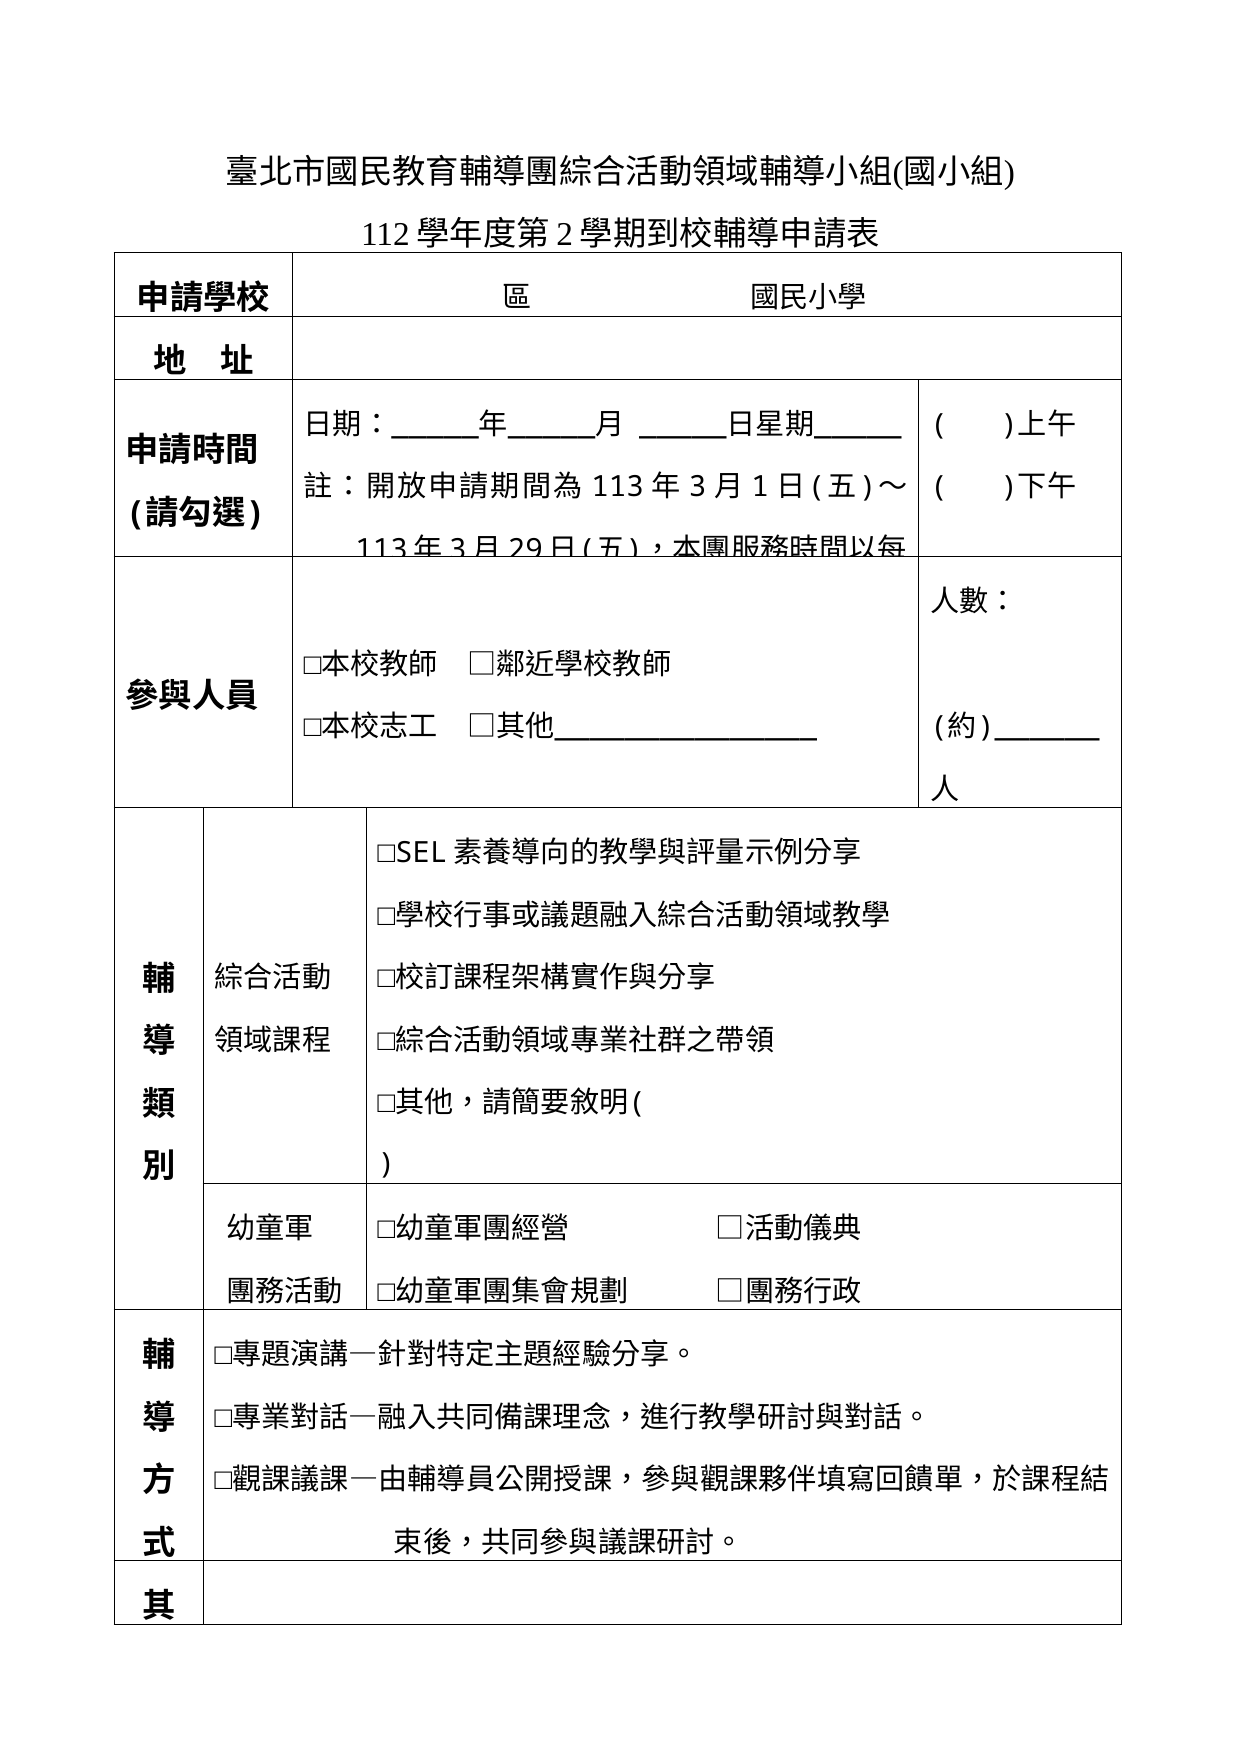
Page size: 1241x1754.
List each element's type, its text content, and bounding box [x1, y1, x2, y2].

table_cell [204, 1561, 1121, 1624]
table_cell □專題演講—針對特定主題經驗分享。 □專業對話—融入共同備課理念，進行教學研討與對話。 □觀課議課—由輔導員公開授課，參與觀課夥伴填寫回饋單，於課程結束後，共同參與議課研討。 [204, 1310, 1121, 1560]
table_cell 其 [115, 1561, 203, 1624]
table_cell 申請時間 (請勾選) [115, 380, 292, 556]
table_header 申請學校 [115, 253, 292, 316]
table_cell 幼童軍 團務活動 [204, 1184, 366, 1309]
table_cell 參與人員 [115, 557, 292, 807]
table_header 區 國民小學 [293, 253, 1121, 316]
table_cell 日期：_____年_____月 _____日星期_____ 註：開放申請期間為113年3月1日(五)～113年3月29日(五)，本團服務時間以每週四為原則，各校亦得依所需時段提出申請。 [293, 380, 918, 556]
table_cell 人數： (約)______人 [919, 557, 1121, 807]
table_cell □SEL素養導向的教學與評量示例分享 □學校行事或議題融入綜合活動領域教學 □校訂課程架構實作與分享 □綜合活動領域專業社群之帶領 □其他，請簡要敘明( ) [367, 808, 1121, 1183]
table_cell 地 址 [115, 317, 292, 379]
table_cell ( )上午 ( )下午 [919, 380, 1121, 556]
table_cell □本校教師 □鄰近學校教師 □本校志工 □其他_______________ [293, 557, 918, 807]
text 112學年度第2學期到校輔導申請表 [118, 189, 1122, 252]
table_cell 輔導類別 [115, 808, 203, 1309]
table_cell □幼童軍團經營 □活動儀典 □幼童軍團集會規劃 □團務行政 [367, 1184, 1121, 1309]
table_cell 綜合活動 領域課程 [204, 808, 366, 1183]
text 臺北市國民教育輔導團綜合活動領域輔導小組(國小組) [118, 127, 1122, 189]
table_cell 輔導方式 [115, 1310, 203, 1560]
table_cell [293, 317, 1121, 379]
